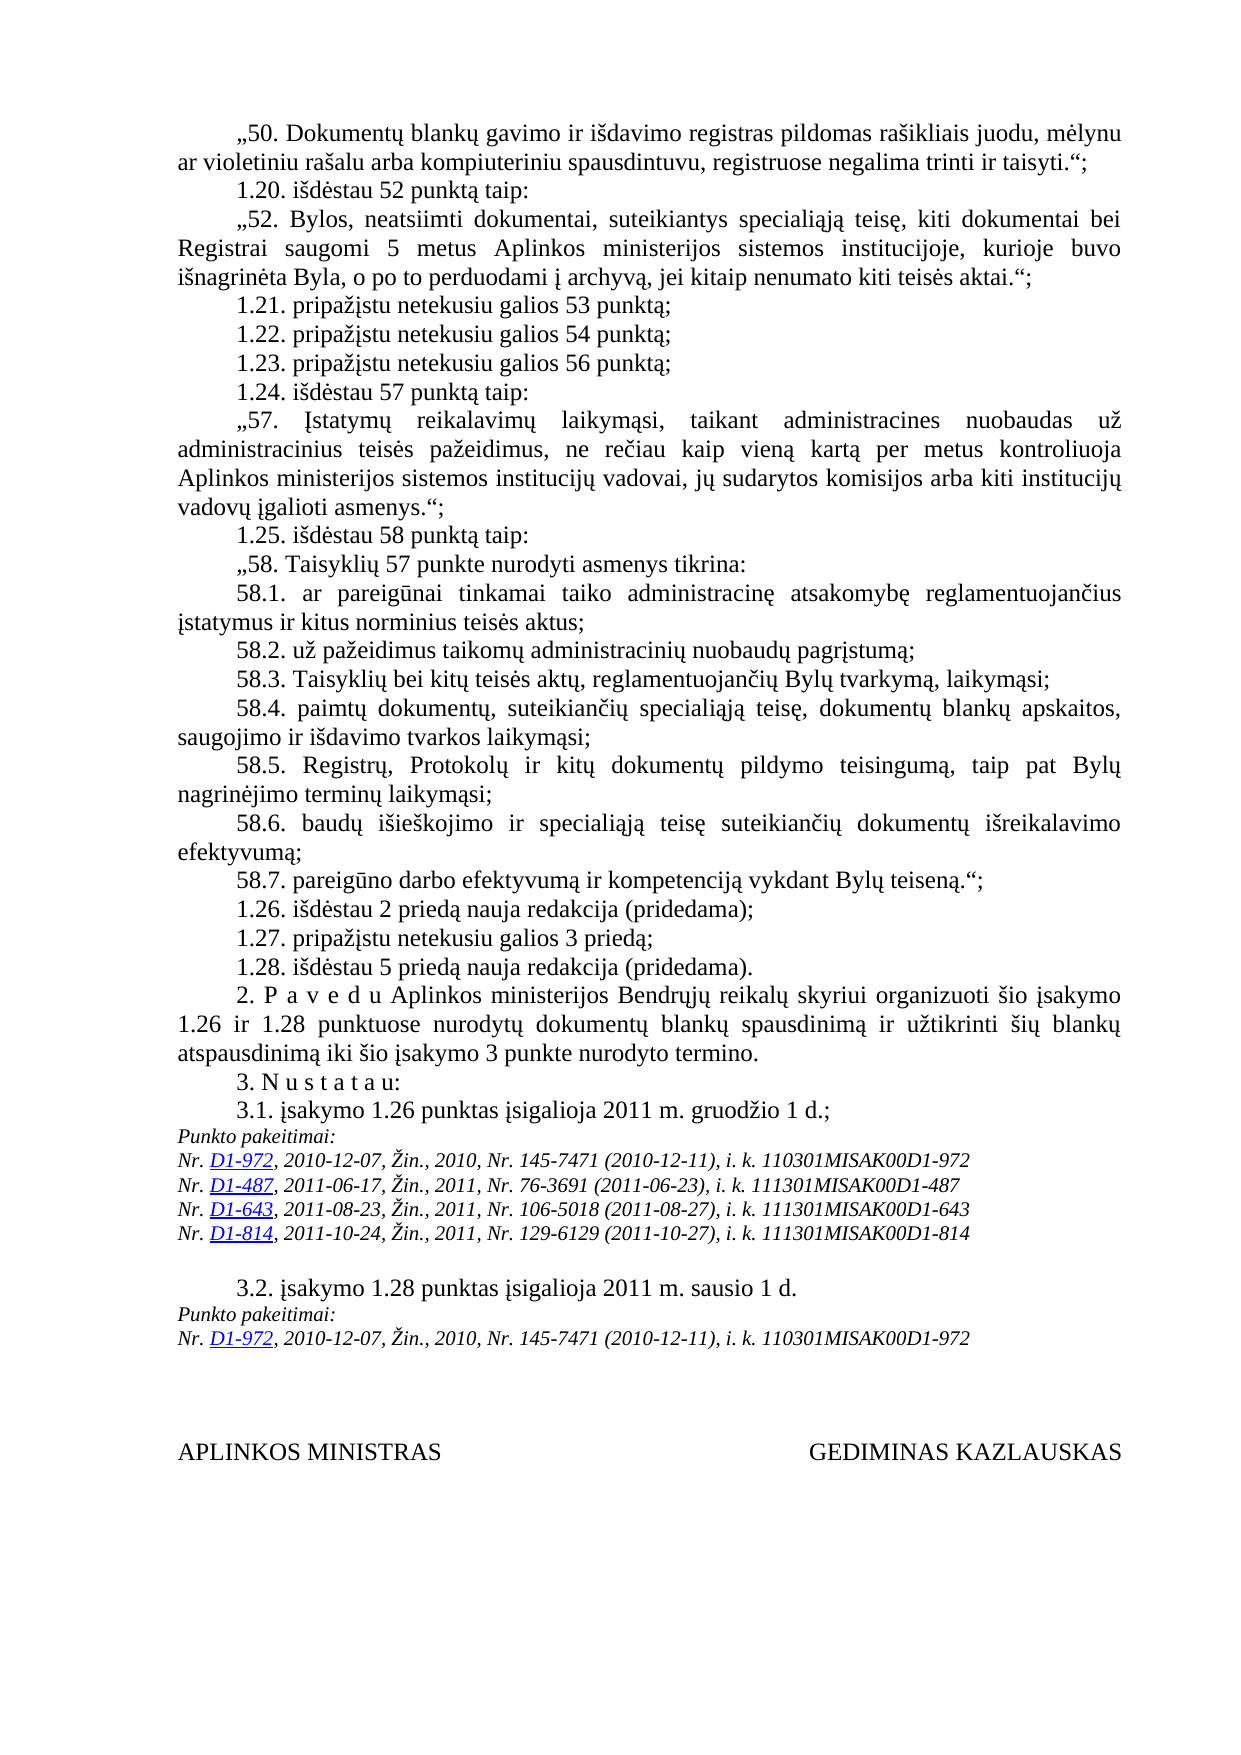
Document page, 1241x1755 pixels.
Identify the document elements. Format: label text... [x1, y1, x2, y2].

text Nr. D1-643, 2011-08-23, Žin., 2011, Nr. 106-5018 (2011-08-27), i. k. 111301MISAK00D1-643 [177, 1197, 1122, 1221]
text Punkto pakeitimai: [177, 1124, 1122, 1148]
text Aplinkos ministras Gediminas Kazlauskas [177, 1437, 1122, 1465]
text 1.21. pripažįstu netekusiu galios 53 punktą; [177, 291, 1122, 319]
text „58. Taisyklių 57 punkte nurodyti asmenys tikrina: [177, 549, 1122, 578]
text 58.4. paimtų dokumentų, suteikiančių specialiąją teisę, dokumentų blankų apskaitos, saugojimo ir išdavimo tvarkos laikymąsi; [177, 693, 1122, 751]
text 3.1. įsakymo 1.26 punktas įsigalioja 2011 m. gruodžio 1 d.; [177, 1096, 1122, 1124]
text 1.24. išdėstau 57 punktą taip: [177, 377, 1122, 406]
text 1.27. pripažįstu netekusiu galios 3 priedą; [177, 923, 1122, 952]
text 1.22. pripažįstu netekusiu galios 54 punktą; [177, 319, 1122, 348]
text „57. Įstatymų reikalavimų laikymąsi, taikant administracines nuobaudas už administracinius teisės pažeidimus, ne rečiau kaip vieną kartą per metus kontroliuoja Aplinkos ministerijos sistemos institucijų vadovai, jų sudarytos komisijos arba kiti institucijų vadovų įgalioti asmenys.“; [177, 406, 1122, 521]
text „52. Bylos, neatsiimti dokumentai, suteikiantys specialiąją teisę, kiti dokumentai bei Registrai saugomi 5 metus Aplinkos ministerijos sistemos institucijoje, kurioje buvo išnagrinėta Byla, o po to perduodami į archyvą, jei kitaip nenumato kiti teisės aktai.“; [177, 204, 1122, 291]
text 58.5. Registrų, Protokolų ir kitų dokumentų pildymo teisingumą, taip pat Bylų nagrinėjimo terminų laikymąsi; [177, 751, 1122, 808]
text 58.3. Taisyklių bei kitų teisės aktų, reglamentuojančių Bylų tvarkymą, laikymąsi; [177, 664, 1122, 693]
text Nr. D1-972, 2010-12-07, Žin., 2010, Nr. 145-7471 (2010-12-11), i. k. 110301MISAK00D1-972 [177, 1148, 1122, 1172]
text 1.28. išdėstau 5 priedą nauja redakcija (pridedama). [177, 952, 1122, 981]
text 58.2. už pažeidimus taikomų administracinių nuobaudų pagrįstumą; [177, 636, 1122, 664]
text Nr. D1-814, 2011-10-24, Žin., 2011, Nr. 129-6129 (2011-10-27), i. k. 111301MISAK00D1-814 [177, 1221, 1122, 1245]
text 1.26. išdėstau 2 priedą nauja redakcija (pridedama); [177, 894, 1122, 923]
text Nr. D1-487, 2011-06-17, Žin., 2011, Nr. 76-3691 (2011-06-23), i. k. 111301MISAK00D1-487 [177, 1172, 1122, 1197]
text 2. P a v e d u Aplinkos ministerijos Bendrųjų reikalų skyriui organizuoti šio įsakymo 1.26 ir 1.28 punktuose nurodytų dokumentų blankų spausdinimą ir užtikrinti šių blankų atspausdinimą iki šio įsakymo 3 punkte nurodyto termino. [177, 981, 1122, 1067]
text 1.23. pripažįstu netekusiu galios 56 punktą; [177, 348, 1122, 377]
text „50. Dokumentų blankų gavimo ir išdavimo registras pildomas rašikliais juodu, mėlynu ar violetiniu rašalu arba kompiuteriniu spausdintuvu, registruose negalima trinti ir taisyti.“; [177, 118, 1122, 176]
text Nr. D1-972, 2010-12-07, Žin., 2010, Nr. 145-7471 (2010-12-11), i. k. 110301MISAK00D1-972 [177, 1326, 1122, 1350]
text 58.1. ar pareigūnai tinkamai taiko administracinę atsakomybę reglamentuojančius įstatymus ir kitus norminius teisės aktus; [177, 578, 1122, 636]
text 3.2. įsakymo 1.28 punktas įsigalioja 2011 m. sausio 1 d. [177, 1273, 1122, 1302]
text Punkto pakeitimai: [177, 1302, 1122, 1326]
text 1.20. išdėstau 52 punktą taip: [177, 176, 1122, 204]
text 58.6. baudų išieškojimo ir specialiąją teisę suteikiančių dokumentų išreikalavimo efektyvumą; [177, 808, 1122, 866]
text 1.25. išdėstau 58 punktą taip: [177, 521, 1122, 549]
text 3. N u s t a t a u: [177, 1067, 1122, 1096]
text 58.7. pareigūno darbo efektyvumą ir kompetenciją vykdant Bylų teiseną.“; [177, 866, 1122, 894]
